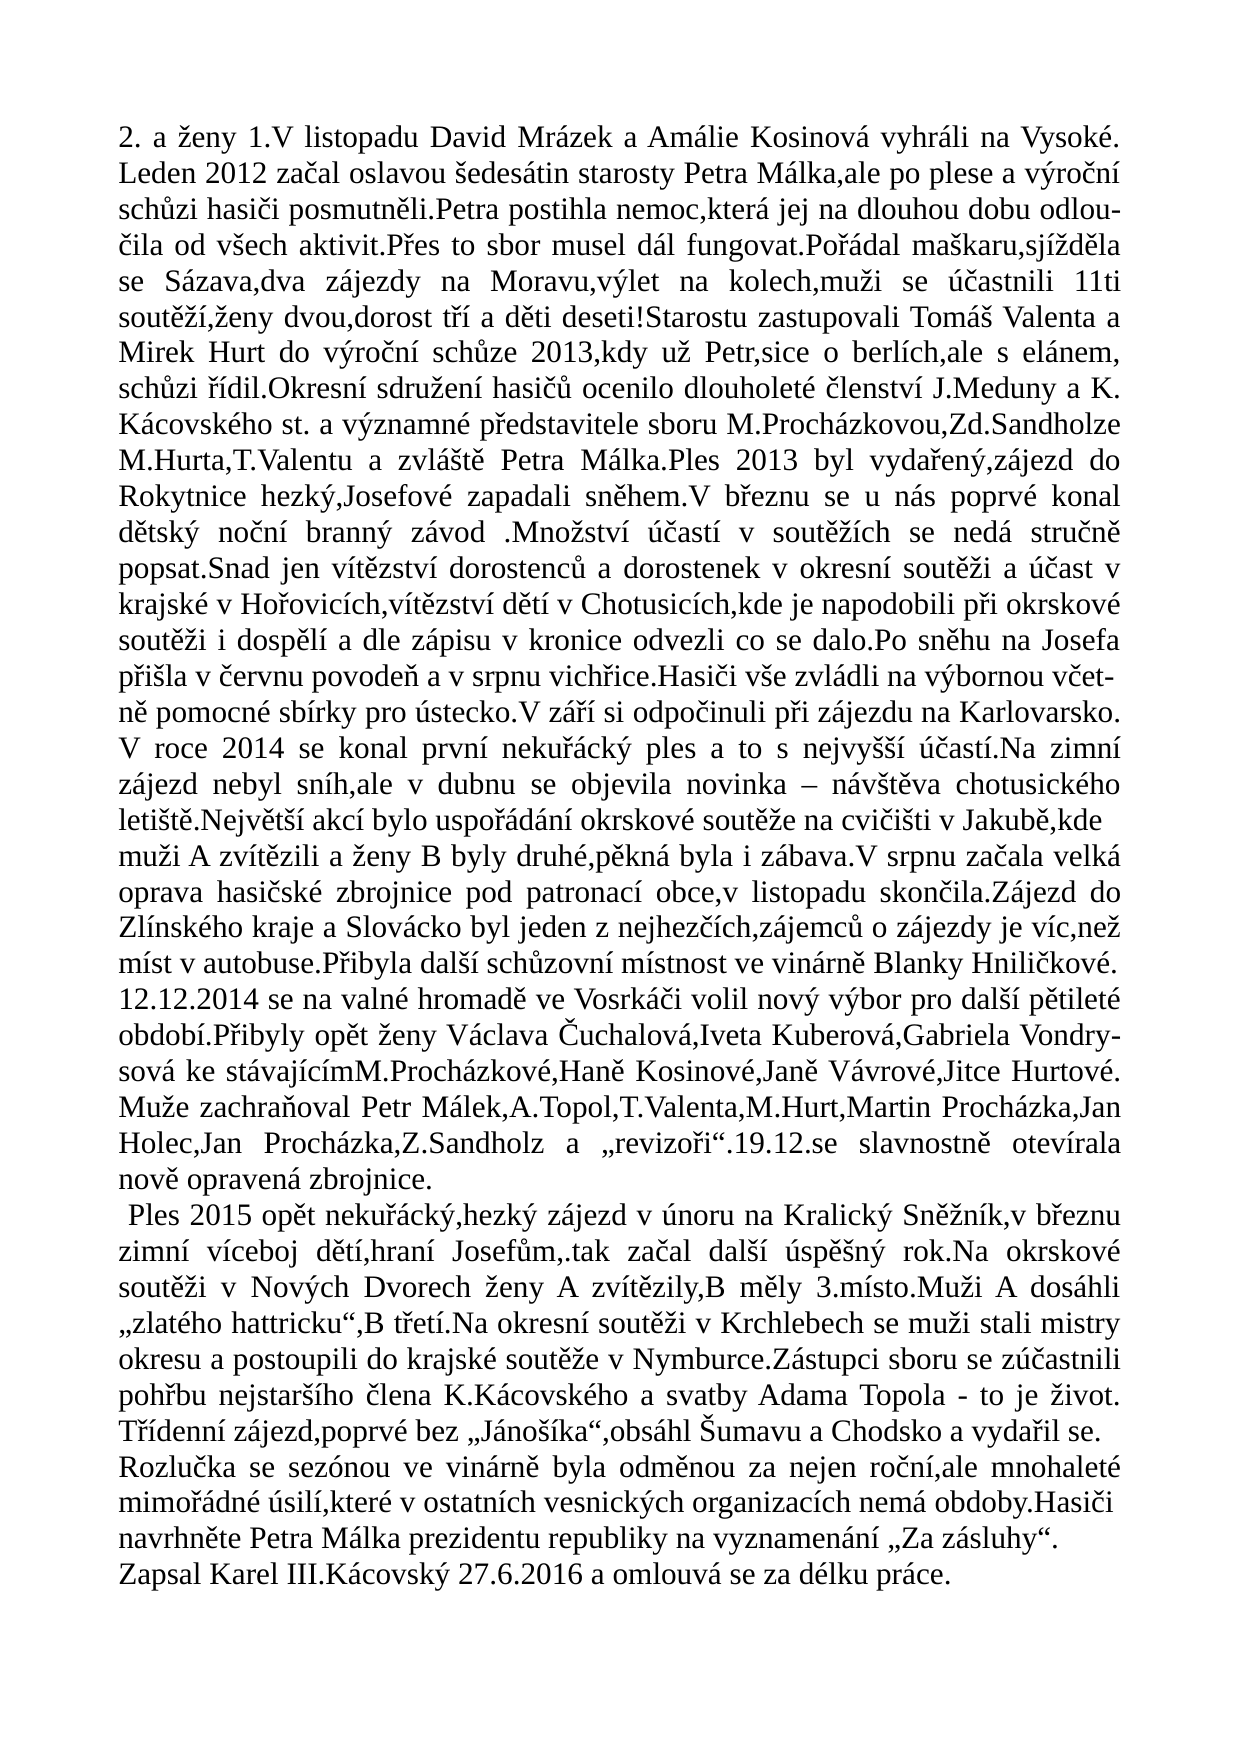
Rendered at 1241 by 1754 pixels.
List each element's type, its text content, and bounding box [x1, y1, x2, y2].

text ně pomocné sbírky pro ústecko.V září si odpočinuli při zájezdu na Karlovarsko. V roce 2014 se konal první nekuřácký ples a to s nejvyšší účastí.Na zimní zájezd nebyl sníh,ale v dubnu se objevila novinka – návštěva chotusického letiště.Největší akcí bylo uspořádání okrskové soutěže na cvičišti v Jakubě,kde [118, 693, 1122, 837]
text Zapsal Karel III.Kácovský 27.6.2016 a omlouvá se za délku práce. [118, 1556, 1122, 1592]
text Ples 2015 opět nekuřácký,hezký zájezd v únoru na Kralický Sněžník,v březnu zimní víceboj dětí,hraní Josefům,.tak začal další úspěšný rok.Na okrskové soutěži v Nových Dvorech ženy A zvítězily,B měly 3.místo.Muži A dosáhli „zlatého hattricku“,B třetí.Na okresní soutěži v Krchlebech se muži stali mistry okresu a postoupili do krajské soutěže v Nymburce.Zástupci sboru se zúčastnili pohřbu nejstaršího člena K.Kácovského a svatby Adama Topola - to je život. Třídenní zájezd,poprvé bez „Jánošíka“,obsáhl Šumavu a Chodsko a vydařil se. [118, 1196, 1122, 1448]
text Rozlučka se sezónou ve vinárně byla odměnou za nejen roční,ale mnohaleté mimořádné úsilí,které v ostatních vesnických organizacích nemá obdoby.Hasiči [118, 1448, 1122, 1520]
text navrhněte Petra Málka prezidentu republiky na vyznamenání „Za zásluhy“. [118, 1520, 1122, 1556]
text muži A zvítězili a ženy B byly druhé,pěkná byla i zábava.V srpnu začala velká oprava hasičské zbrojnice pod patronací obce,v listopadu skončila.Zájezd do Zlínského kraje a Slovácko byl jeden z nejhezčích,zájemců o zájezdy je víc,než míst v autobuse.Přibyla další schůzovní místnost ve vinárně Blanky Hniličkové. [118, 837, 1122, 981]
text 12.12.2014 se na valné hromadě ve Vosrkáči volil nový výbor pro další pětileté období.Přibyly opět ženy Václava Čuchalová,Iveta Kuberová,Gabriela Vondry- sová ke stávajícímM.Procházkové,Haně Kosinové,Janě Vávrové,Jitce Hurtové. Muže zachraňoval Petr Málek,A.Topol,T.Valenta,M.Hurt,Martin Procházka,Jan Holec,Jan Procházka,Z.Sandholz a „revizoři“.19.12.se slavnostně otevírala nově opravená zbrojnice. [118, 981, 1122, 1196]
text 2. a ženy 1.V listopadu David Mrázek a Amálie Kosinová vyhráli na Vysoké. Leden 2012 začal oslavou šedesátin starosty Petra Málka,ale po plese a výroční schůzi hasiči posmutněli.Petra postihla nemoc,která jej na dlouhou dobu odlou- čila od všech aktivit.Přes to sbor musel dál fungovat.Pořádal maškaru,sjížděla se Sázava,dva zájezdy na Moravu,výlet na kolech,muži se účastnili 11ti soutěží,ženy dvou,dorost tří a děti deseti!Starostu zastupovali Tomáš Valenta a Mirek Hurt do výroční schůze 2013,kdy už Petr,sice o berlích,ale s elánem, schůzi řídil.Okresní sdružení hasičů ocenilo dlouholeté členství J.Meduny a K. Kácovského st. a významné představitele sboru M.Procházkovou,Zd.Sandholze M.Hurta,T.Valentu a zvláště Petra Málka.Ples 2013 byl vydařený,zájezd do Rokytnice hezký,Josefové zapadali sněhem.V březnu se u nás poprvé konal dětský noční branný závod .Množství účastí v soutěžích se nedá stručně popsat.Snad jen vítězství dorostenců a dorostenek v okresní soutěži a účast v krajské v Hořovicích,vítězství dětí v Chotusicích,kde je napodobili při okrskové soutěži i dospělí a dle zápisu v kronice odvezli co se dalo.Po sněhu na Josefa přišla v červnu povodeň a v srpnu vichřice.Hasiči vše zvládli na výbornou včet- [118, 118, 1122, 693]
